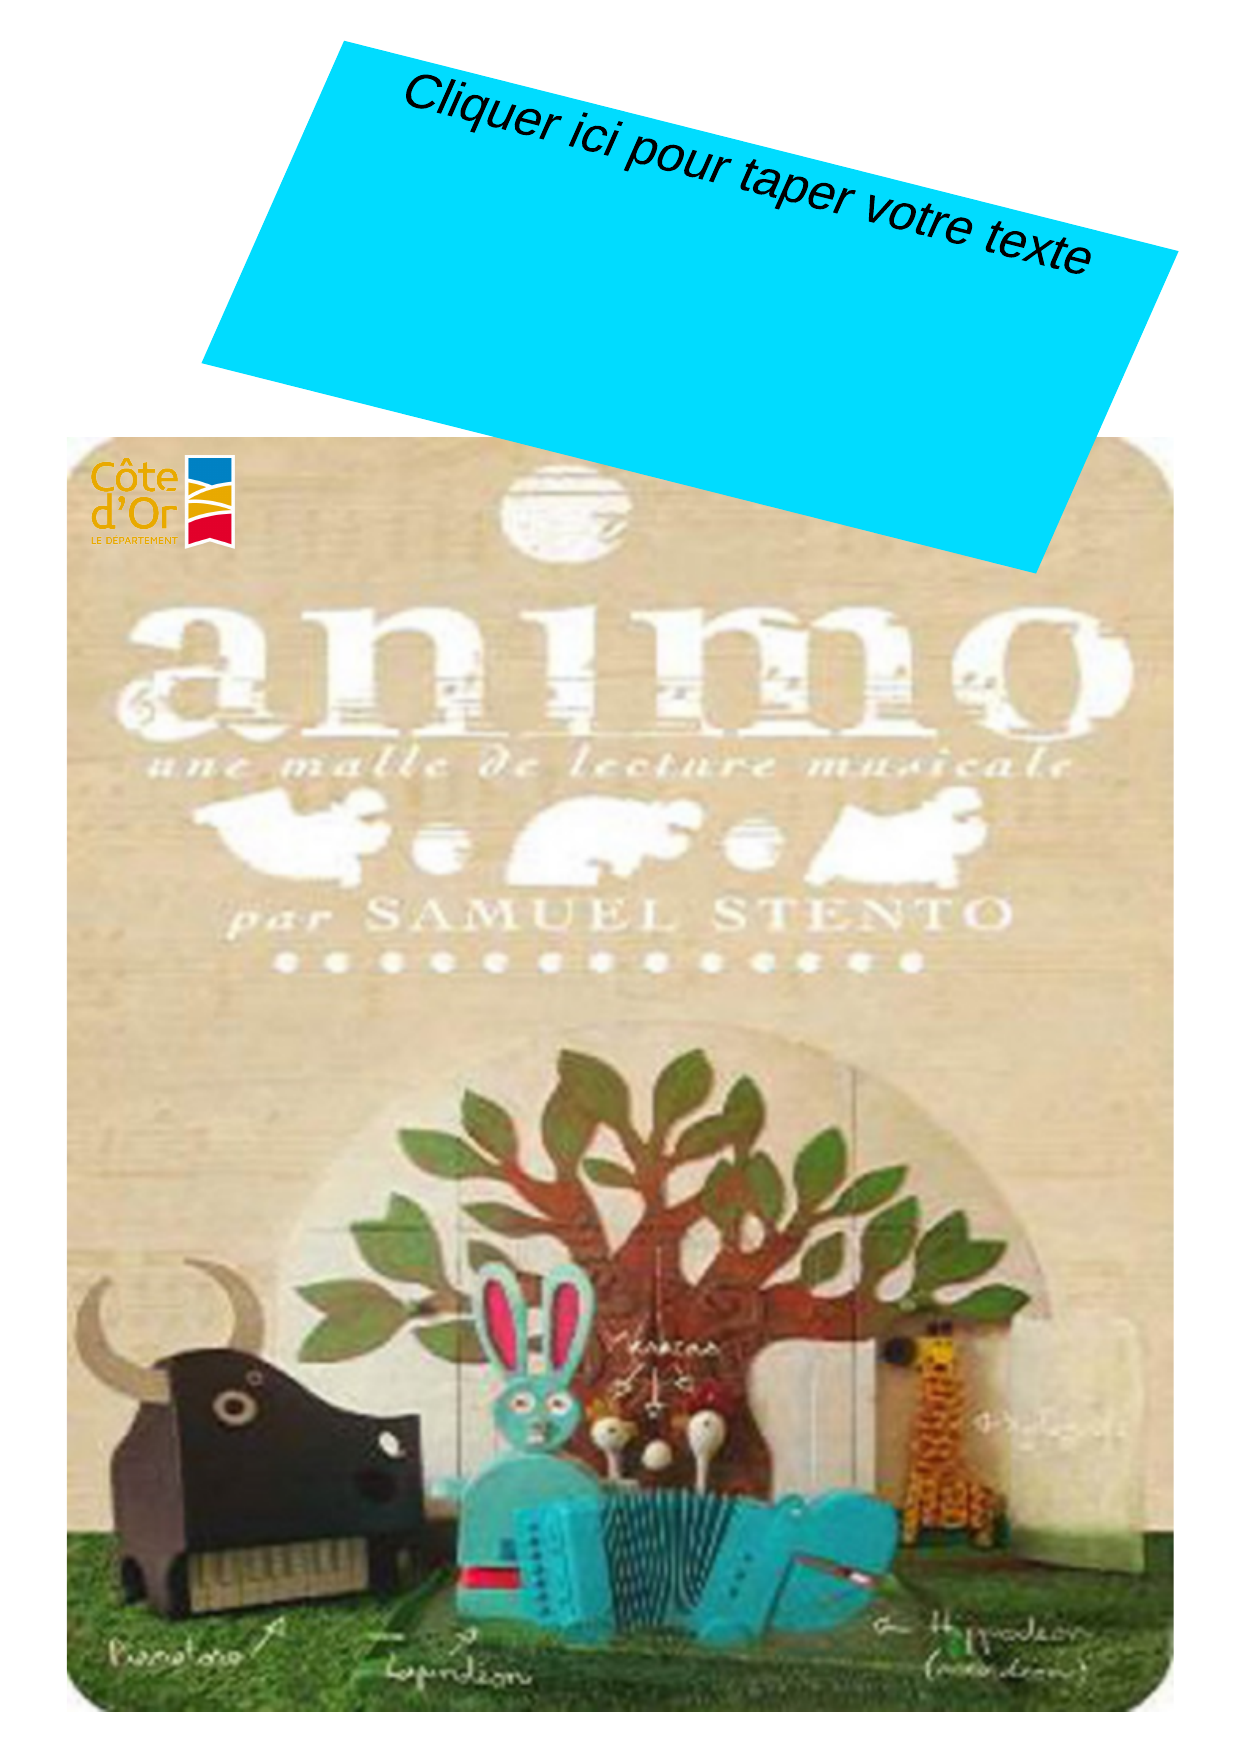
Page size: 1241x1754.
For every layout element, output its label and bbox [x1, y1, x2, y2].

picture [66, 437, 1174, 1712]
